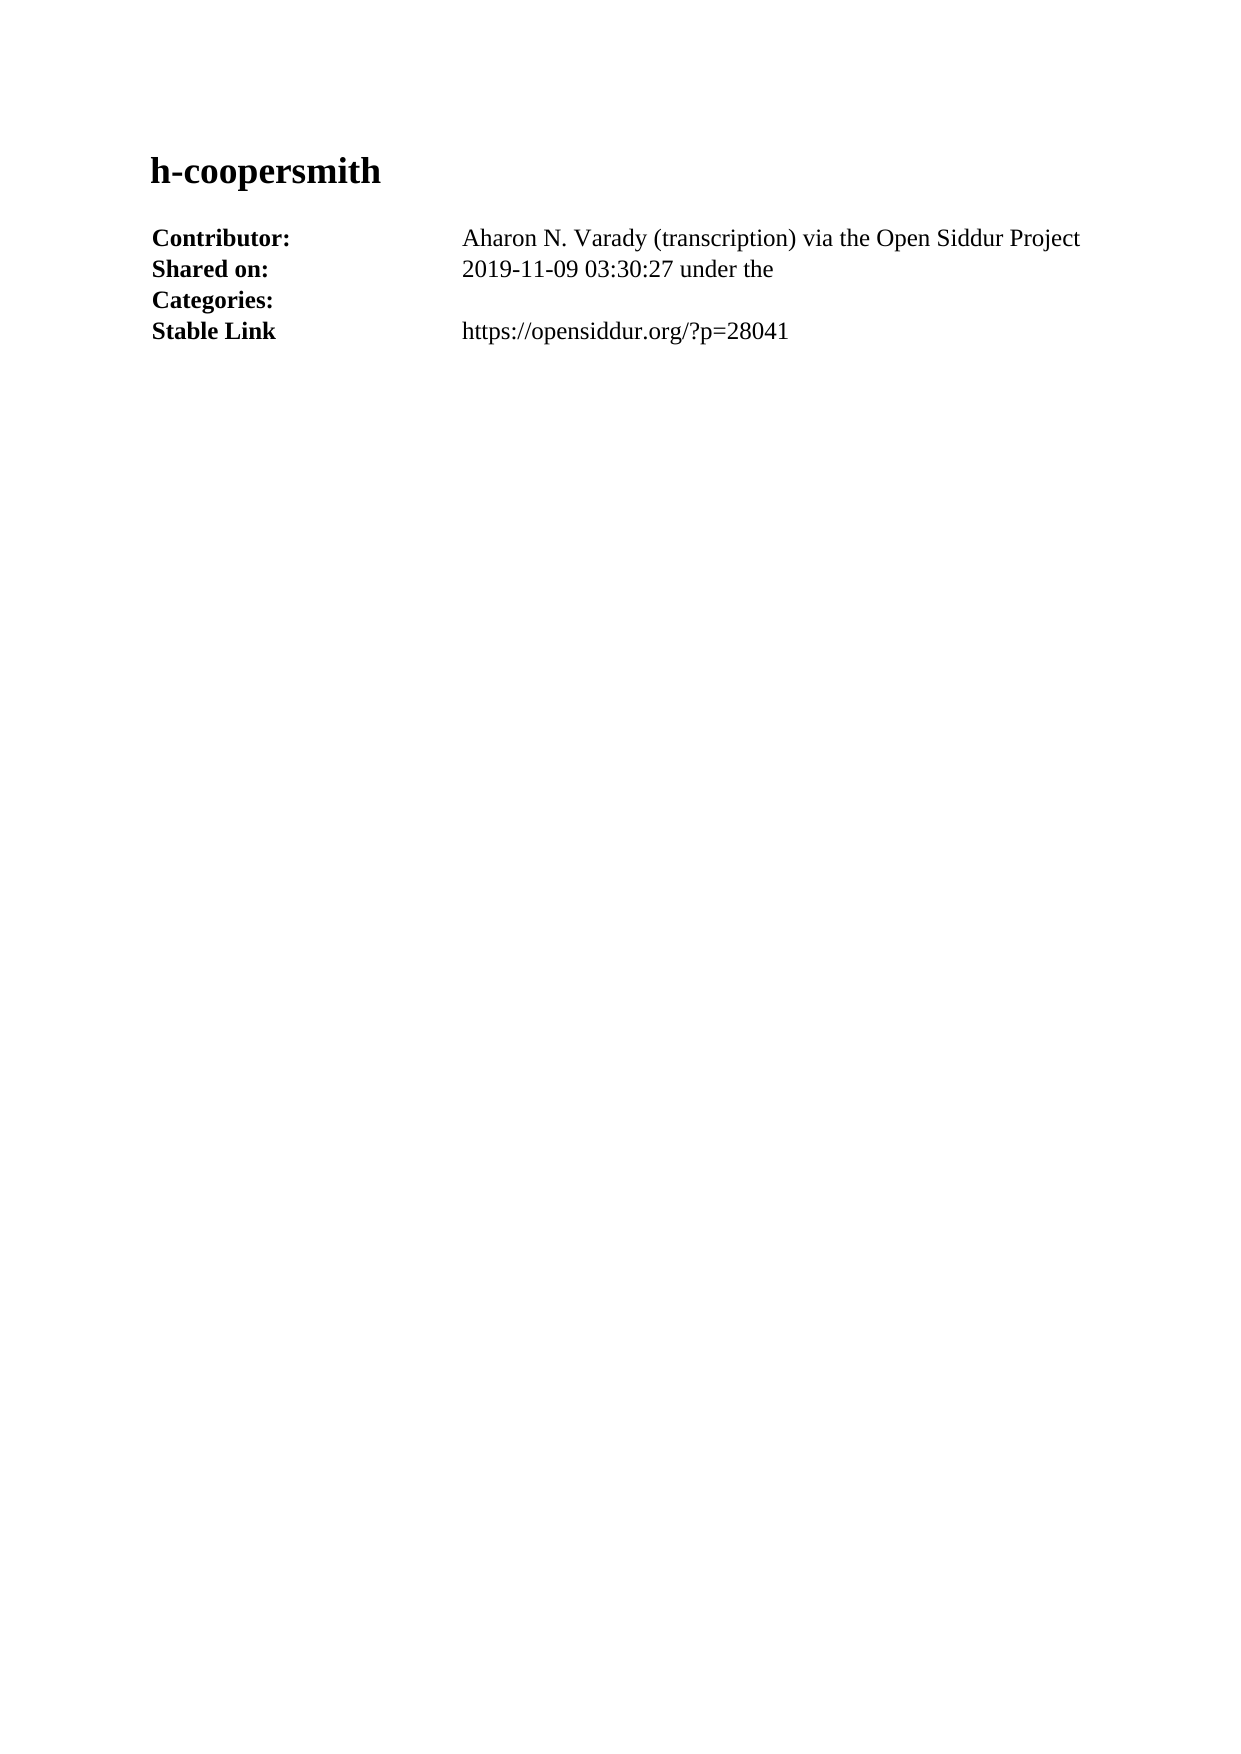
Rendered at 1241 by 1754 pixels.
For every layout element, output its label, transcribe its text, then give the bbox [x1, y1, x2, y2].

table_cell https://opensiddur.org/?p=28041 [460, 315, 1090, 346]
subtitle h-coopersmith [150, 150, 1090, 192]
table_cell [460, 284, 1090, 315]
table_header Aharon N. Varady (transcription) via the Open Siddur Project [460, 223, 1090, 253]
table_cell Stable Link [150, 315, 460, 346]
table_cell 2019-11-09 03:30:27 under the [460, 254, 1090, 284]
table_cell Categories: [150, 284, 460, 315]
table_cell Shared on: [150, 254, 460, 284]
table_header Contributor: [150, 223, 460, 253]
